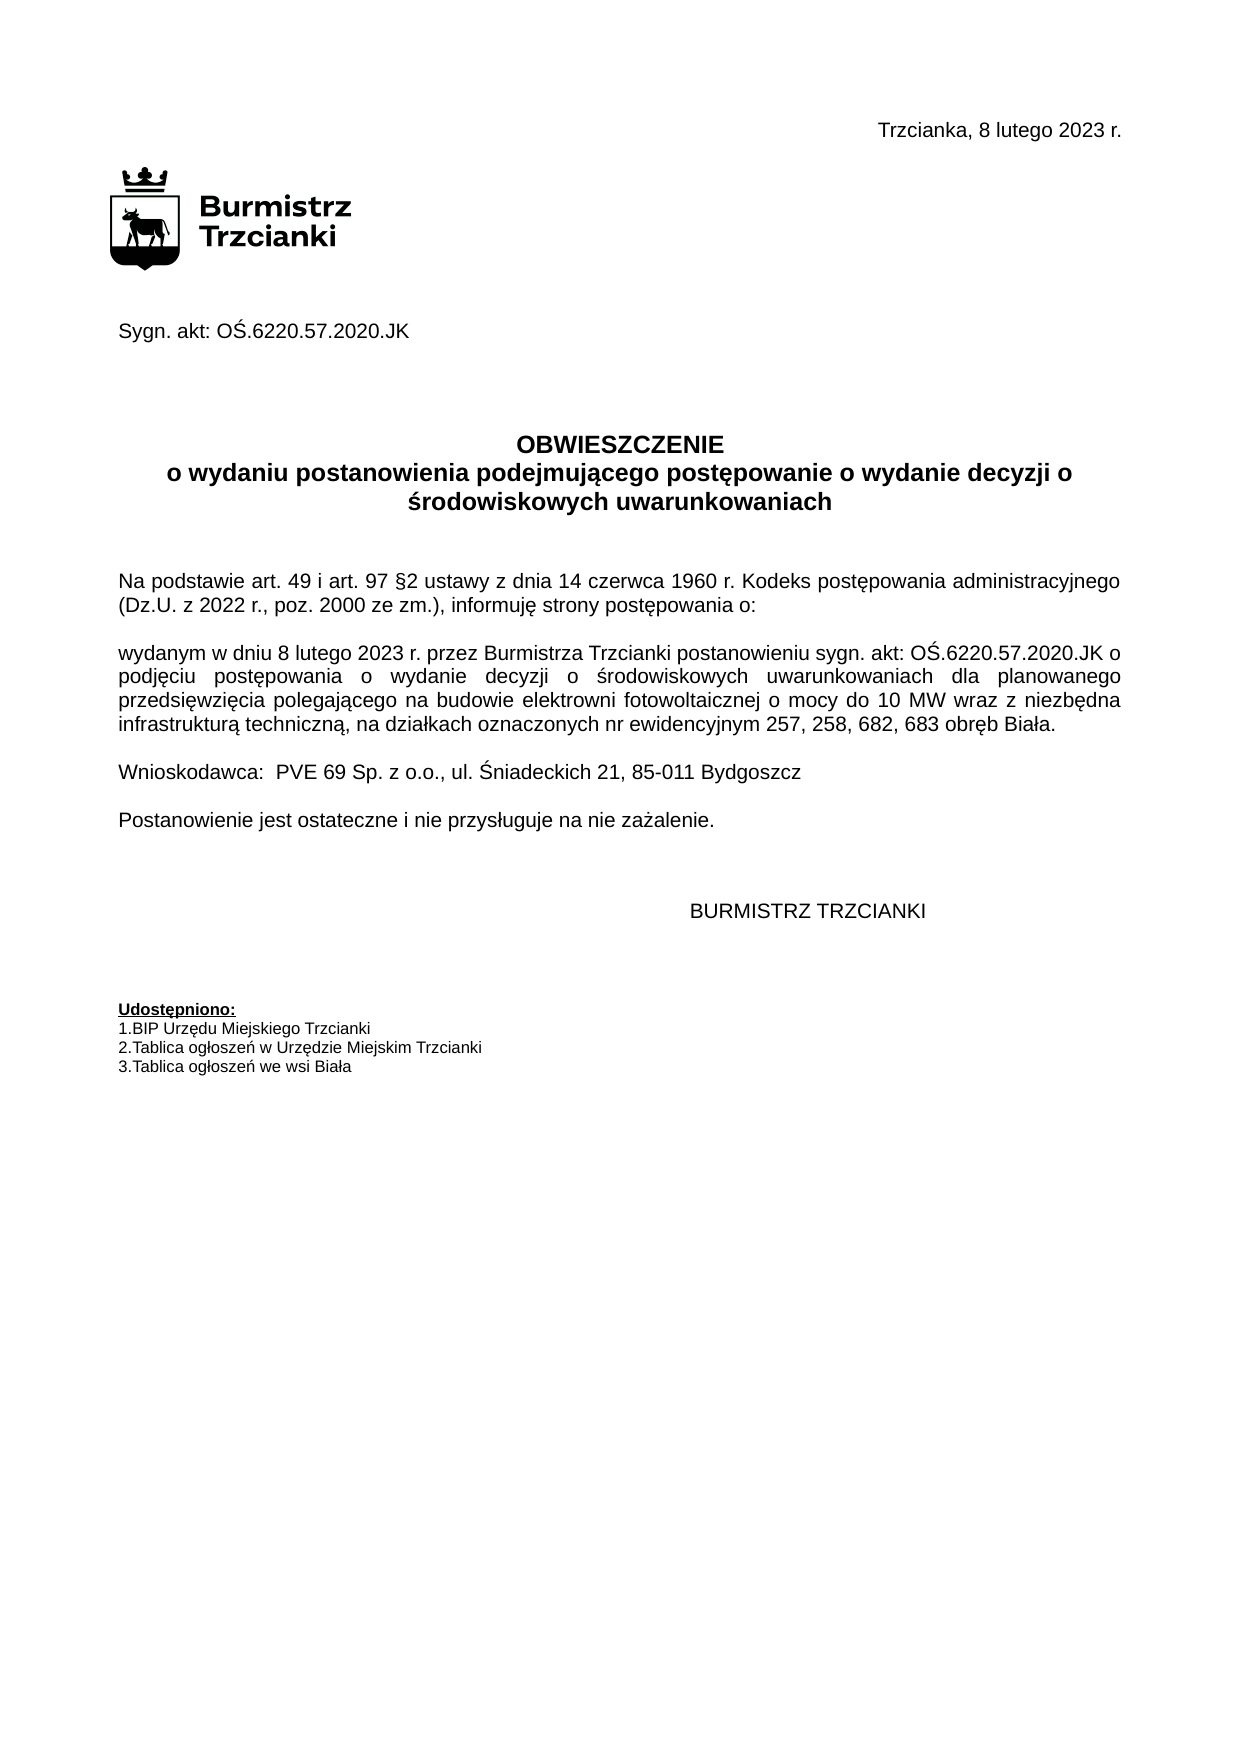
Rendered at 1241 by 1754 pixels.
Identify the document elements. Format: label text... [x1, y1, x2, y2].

text Udostępniono: [118, 1000, 1122, 1019]
text Wnioskodawca: PVE 69 Sp. z o.o., ul. Śniadeckich 21, 85-011 Bydgoszcz [118, 760, 1122, 784]
text wydanym w dniu 8 lutego 2023 r. przez Burmistrza Trzcianki postanowieniu sygn. akt: OŚ.6220.57.2020.JK o podjęciu postępowania o wydanie decyzji o środowiskowych uwarunkowaniach dla planowanego przedsięwzięcia polegającego na budowie elektrowni fotowoltaicznej o mocy do 10 MW wraz z niezbędna infrastrukturą techniczną, na działkach oznaczonych nr ewidencyjnym 257, 258, 682, 683 obręb Biała. [118, 640, 1122, 736]
text 2.Tablica ogłoszeń w Urzędzie Miejskim Trzcianki [118, 1038, 1122, 1057]
text Sygn. akt: OŚ.6220.57.2020.JK [118, 319, 1122, 343]
text Na podstawie art. 49 i art. 97 §2 ustawy z dnia 14 czerwca 1960 r. Kodeks postępowania administracyjnego (Dz.U. z 2022 r., poz. 2000 ze zm.), informuję strony postępowania o: [118, 568, 1122, 616]
text Trzcianka, 8 lutego 2023 r. [118, 118, 1122, 142]
text o wydaniu postanowienia podejmującego postępowanie o wydanie decyzji o środowiskowych uwarunkowaniach [118, 458, 1122, 516]
text Postanowienie jest ostateczne i nie przysługuje na nie zażalenie. [118, 808, 1122, 832]
text 1.BIP Urzędu Miejskiego Trzcianki [118, 1019, 1122, 1038]
text OBWIESZCZENIE [118, 429, 1122, 458]
text 3.Tablica ogłoszeń we wsi Biała [118, 1057, 1122, 1076]
picture [61, 130, 447, 320]
text BURMISTRZ TRZCIANKI [118, 899, 1122, 923]
